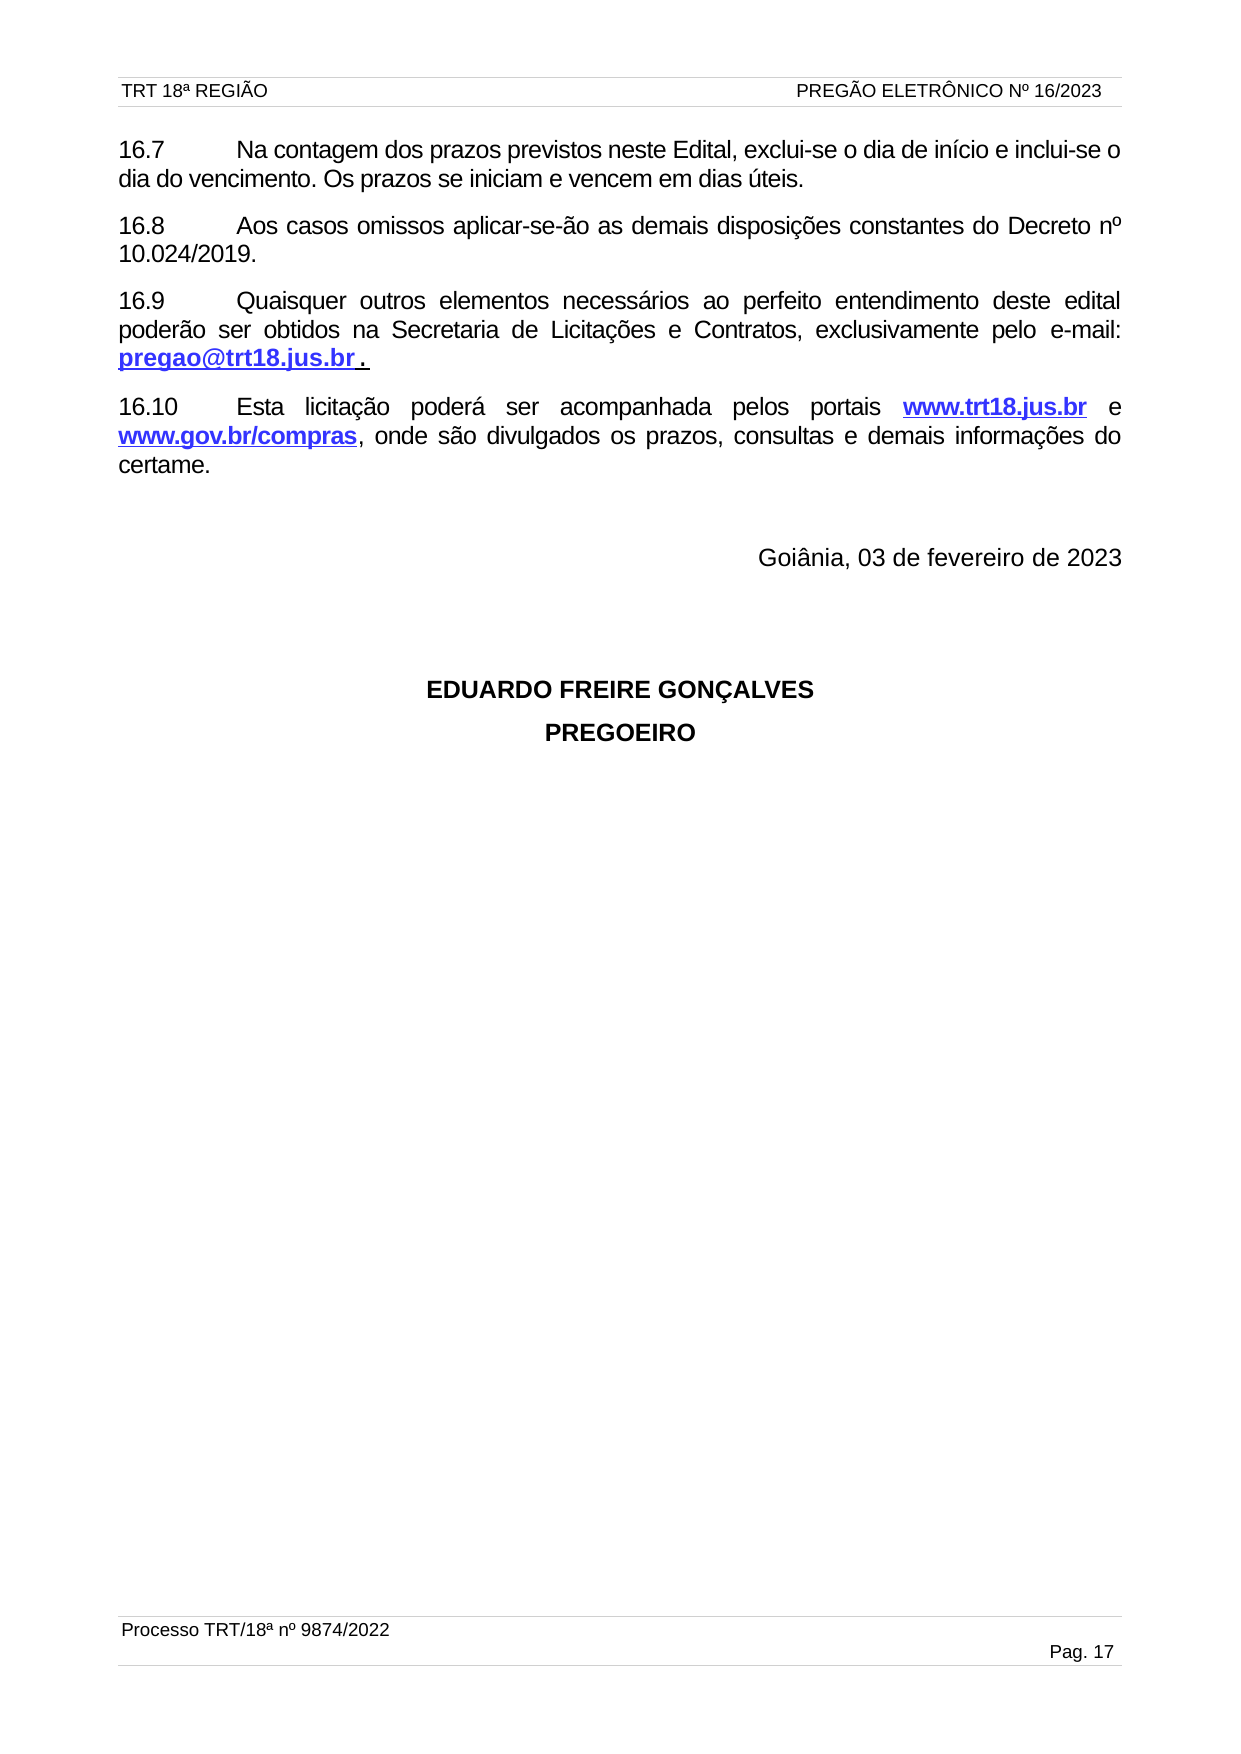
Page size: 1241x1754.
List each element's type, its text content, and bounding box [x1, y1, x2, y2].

text 16.8 Aos casos omissos aplicar-se-ão as demais disposições constantes do Decreto nº 10.024/2019. [118, 211, 1122, 268]
text PREGOEIRO [118, 718, 1122, 747]
list 16.9 Quaisquer outros elementos necessários ao perfeito entendimento deste edital poderão ser obtidos na Secretaria de Licitações e Contratos, exclusivamente pelo e-mail: pregao@trt18.jus.br. [118, 286, 1122, 374]
text 16.7 Na contagem dos prazos previstos neste Edital, exclui-se o dia de início e inclui-se o dia do vencimento. Os prazos se iniciam e vencem em dias úteis. [118, 136, 1122, 193]
text EDUARDO FREIRE GONÇALVES [118, 675, 1122, 704]
list 16.10 Esta licitação poderá ser acompanhada pelos portais www.trt18.jus.br e www.gov.br/compras, onde são divulgados os prazos, consultas e demais informações do certame. [118, 392, 1122, 478]
text Goiânia, 03 de fevereiro de 2023 [118, 542, 1122, 571]
